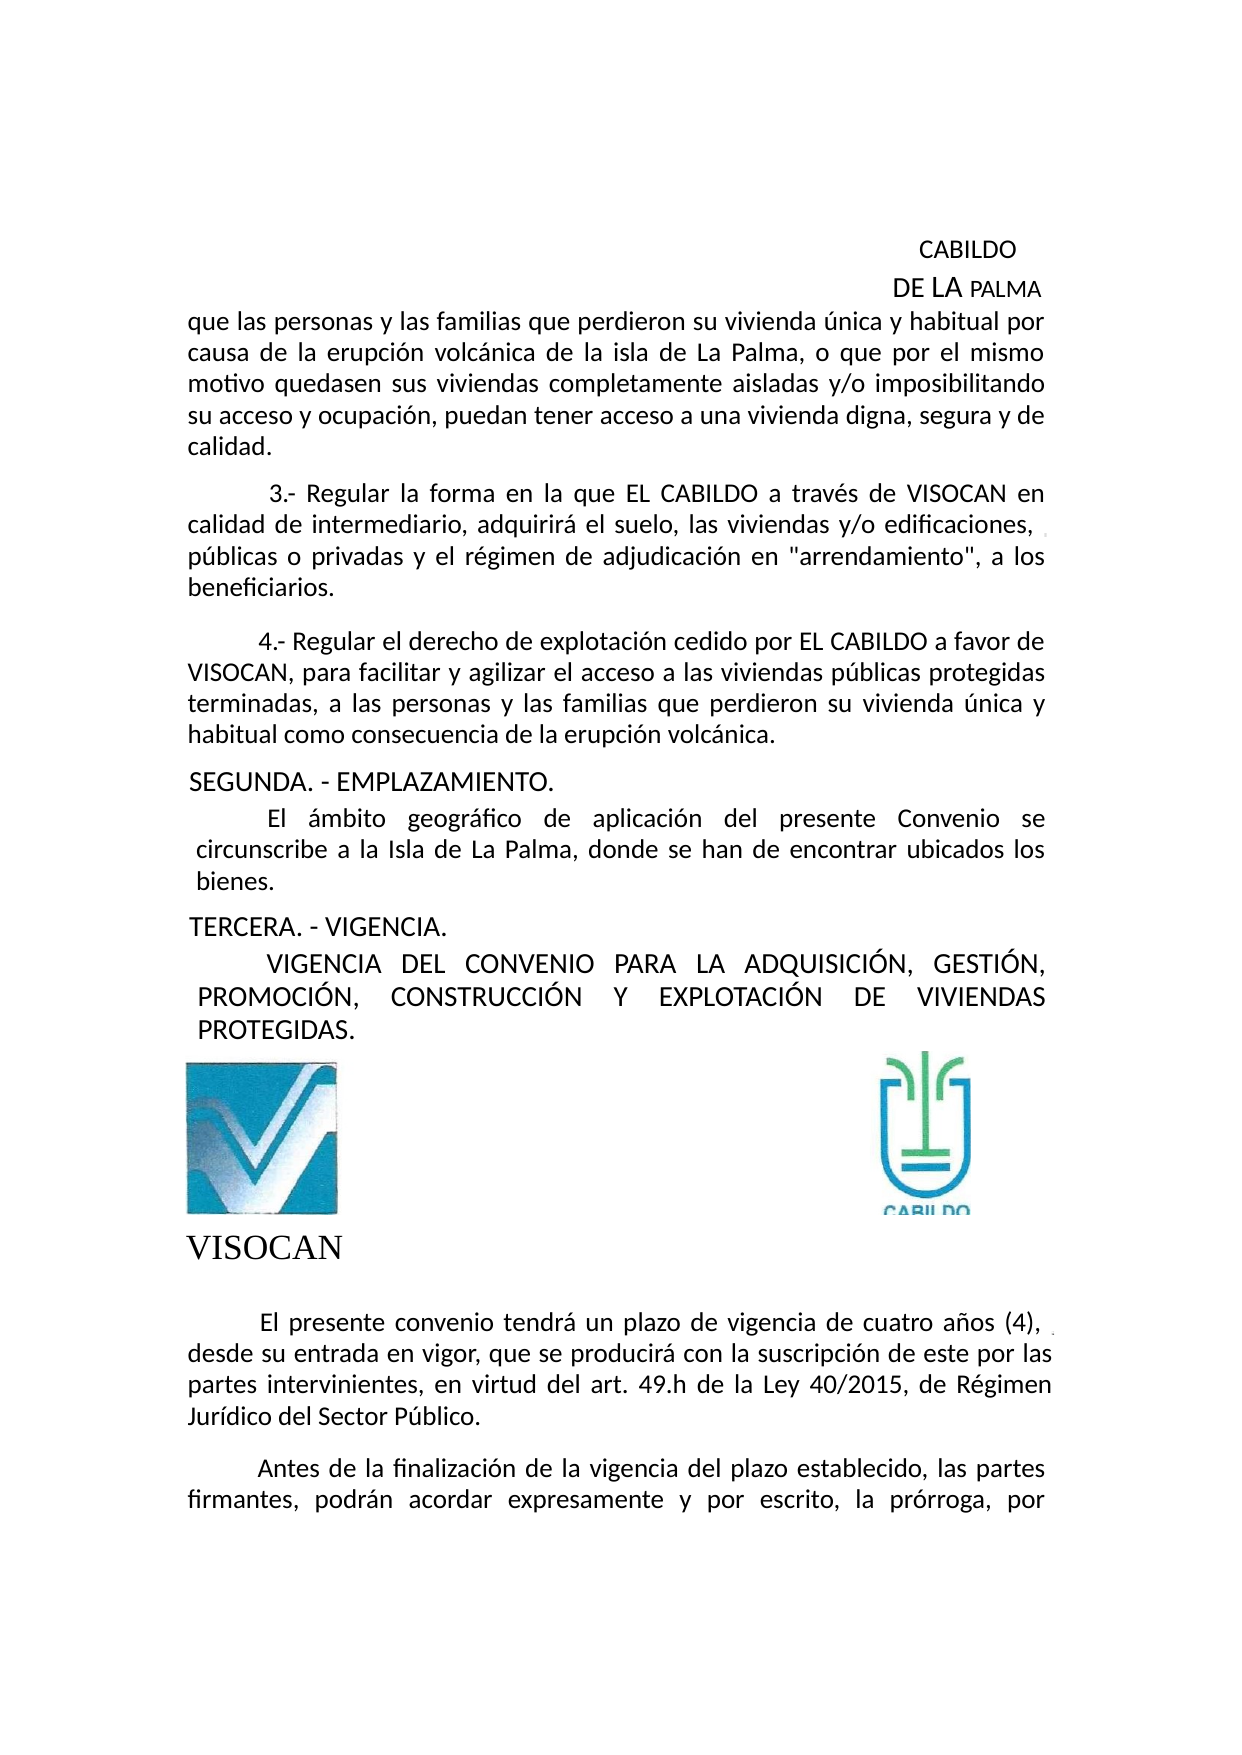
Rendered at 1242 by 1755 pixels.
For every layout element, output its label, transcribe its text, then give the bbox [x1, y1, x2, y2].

text 3.- Regular la forma en la que EL CABILDO a través de VISOCAN en calidad de intermediario, adquirirá el suelo, las viviendas y/o edificaciones, públicas o privadas y el régimen de adjudicación en "arrendamiento", a los beneficiarios. [187, 478, 1047, 603]
text que las personas y las familias que perdieron su vivienda única y habitual por causa de la erupción volcánica de la isla de La Palma, o que por el mismo motivo quedasen sus viviendas completamente aisladas y/o imposibilitando su acceso y ocupación, puedan tener acceso a una vivienda digna, segura y de calidad. [187, 305, 1047, 462]
text TERCERA. - VIGENCIA. [189, 910, 1047, 943]
text El ámbito geográfico de aplicación del presente Convenio se circunscribe a la Isla de La Palma, donde se han de encontrar ubicados los bienes. [196, 803, 1047, 897]
subtitle VISOCAN [186, 1227, 1048, 1267]
text Antes de la finalización de la vigencia del plazo establecido, las partes firmantes, podrán acordar expresamente y por escrito, la prórroga, por [187, 1452, 1047, 1515]
text SEGUNDA. - EMPLAZAMIENTO. [189, 765, 1047, 798]
text VIGENCIA DEL CONVENIO PARA LA ADQUISICIÓN, GESTIÓN, PROMOCIÓN, CONSTRUCCIÓN Y EXPLOTACIÓN DE VIVIENDAS PROTEGIDAS. [197, 947, 1047, 1047]
text El presente convenio tendrá un plazo de vigencia de cuatro años (4), desde su entrada en vigor, que se producirá con la suscripción de este por las partes intervinientes, en virtud del art. 49.h de la Ley 40/2015, de Régimen Jurídico del Sector Público. [187, 1306, 1054, 1432]
text 4.- Regular el derecho de explotación cedido por EL CABILDO a favor de VISOCAN, para facilitar y agilizar el acceso a las viviendas públicas protegidas terminadas, a las personas y las familias que perdieron su vivienda única y habitual como consecuencia de la erupción volcánica. [187, 625, 1047, 751]
